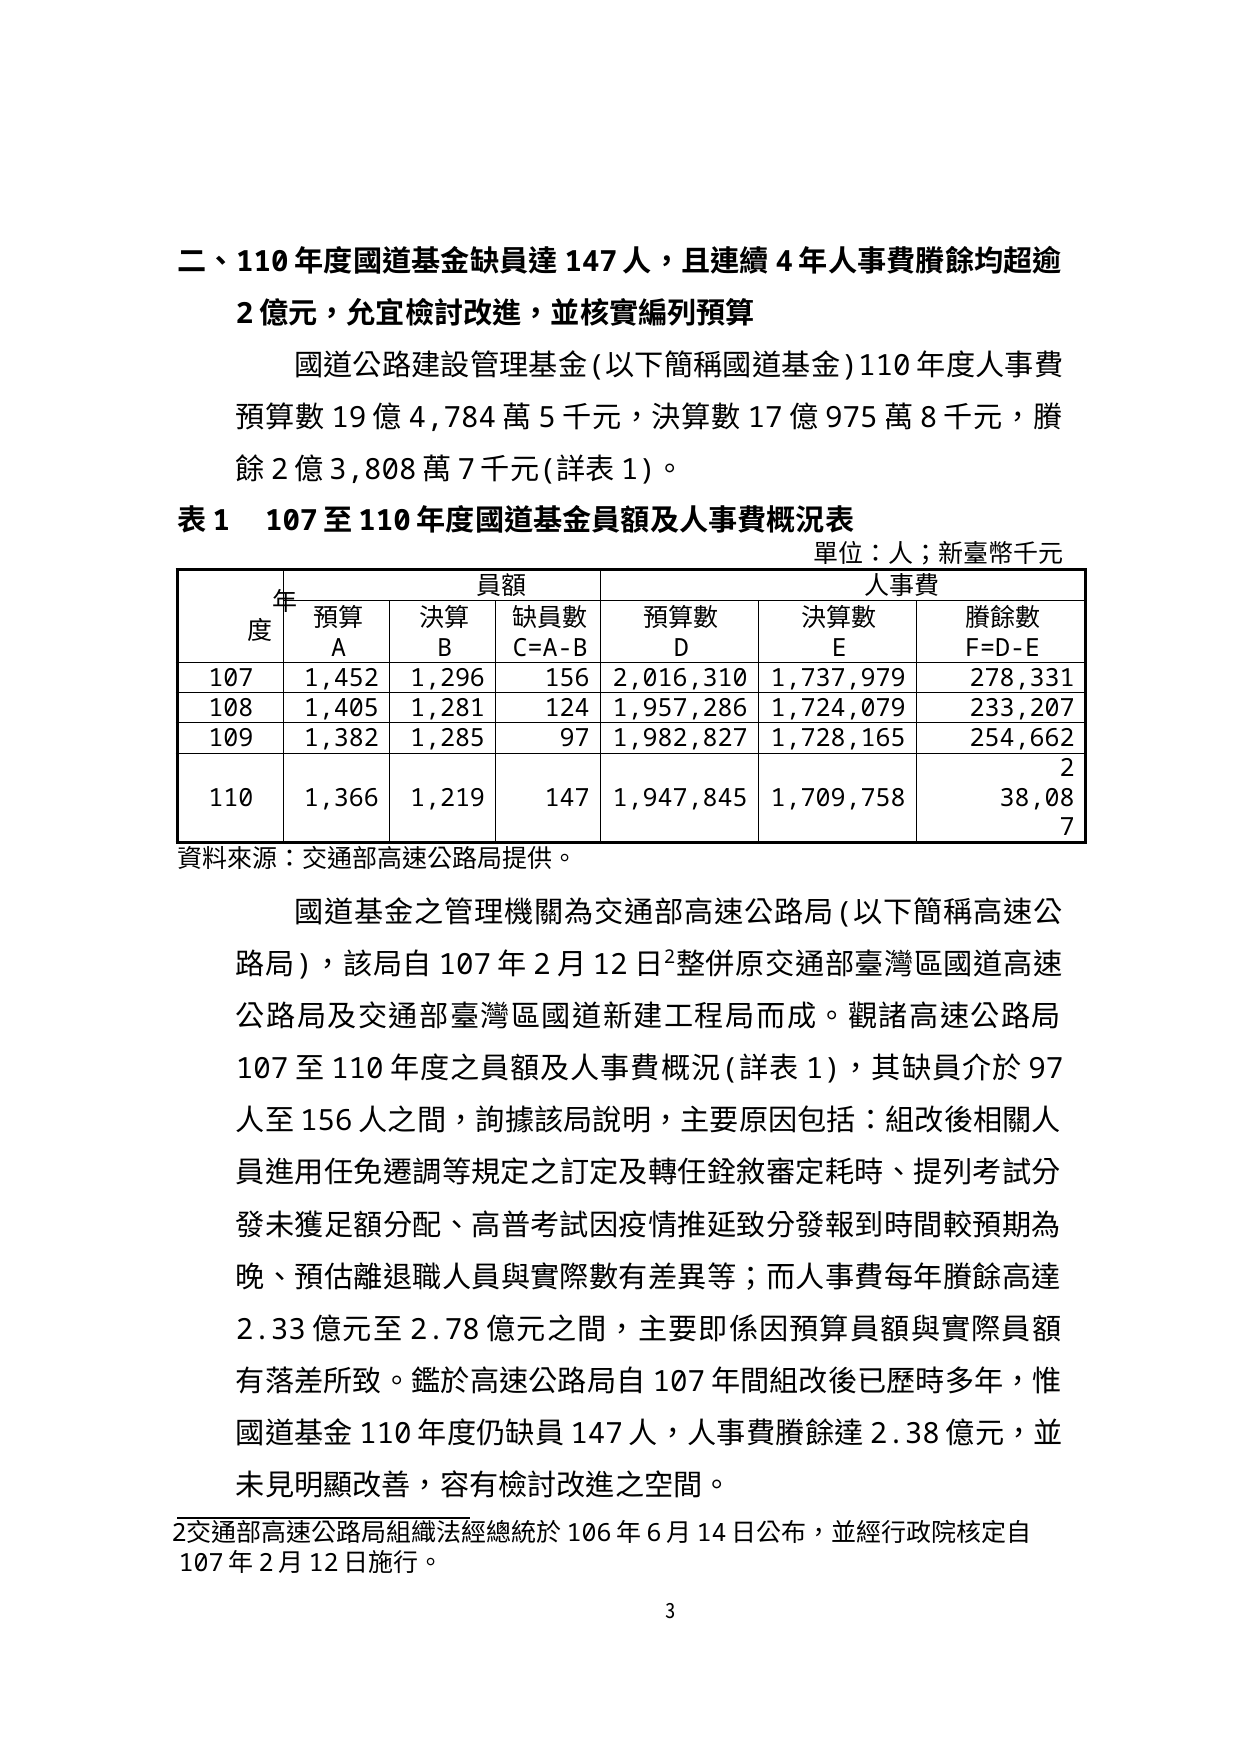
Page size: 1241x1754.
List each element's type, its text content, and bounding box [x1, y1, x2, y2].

table_cell 決算數 E [759, 601, 916, 662]
table_cell 1,947,845 [601, 754, 758, 841]
table_cell 233,207 [917, 693, 1084, 722]
table_cell 1,219 [390, 754, 495, 841]
table_cell 決算 B [390, 601, 495, 662]
text 國道基金之管理機關為交通部高速公路局(以下簡稱高速公路局)，該局自107年2月12日整併原交通部臺灣區國道高速公路局及交通部臺灣區國道新建工程局而成。觀諸高速公路局107至110年度之員額及人事費概況(詳表1)，其缺員介於97人至156人之間，詢據該局說明，主要原因包括：組改後相關人員進用任免遷調等規定之訂定及轉任銓敘審定耗時、提列考試分發未獲足額分配、高普考試因疫情推延致分發報到時間較預期為晚、預估離退職人員與實際數有差異等；而人事費每年賸餘高達2.33億元至2.78億元之間，主要即係因預算員額與實際員額有落差所致。鑑於高速公路局自107年間組改後已歷時多年，惟國道基金110年度仍缺員147人，人事費賸餘達2.38億元，並未見明顯改善，容有檢討改進之空間。 [236, 881, 1063, 1506]
table_cell 1,285 [390, 723, 495, 752]
table_cell 1,982,827 [601, 723, 758, 752]
table_cell 238,087 [917, 754, 1084, 841]
table_cell 2,016,310 [601, 663, 758, 692]
text 表1 107至110年度國道基金員額及人事費概況表 [177, 497, 1063, 539]
table_cell 賸餘數 F=D-E [917, 601, 1084, 662]
table_header 年度 [179, 571, 283, 662]
table_cell 107 [179, 663, 283, 692]
table_cell 108 [179, 693, 283, 722]
text 單位：人；新臺幣千元 [236, 539, 1063, 568]
table_cell 1,728,165 [759, 723, 916, 752]
text 國道公路建設管理基金(以下簡稱國道基金)110年度人事費預算數19億4,784萬5千元，決算數17億975萬8千元，賸餘2億3,808萬7千元(詳表1)。 [236, 333, 1063, 490]
table_cell 1,724,079 [759, 693, 916, 722]
table_cell 預算 A [284, 601, 389, 662]
table_cell 109 [179, 723, 283, 752]
table_cell 1,957,286 [601, 693, 758, 722]
table_cell 1,366 [284, 754, 389, 841]
table_cell 156 [496, 663, 600, 692]
text 交通部高速公路局組織法經總統於106年6月14日公布，並經行政院核定自107年2月12日施行。 [171, 1518, 1063, 1577]
text 資料來源：交通部高速公路局提供。 [177, 844, 1063, 873]
table_cell 1,281 [390, 693, 495, 722]
table_cell 124 [496, 693, 600, 722]
table_cell 預算數 D [601, 601, 758, 662]
table_header 人事費 [601, 571, 1084, 600]
table_cell 1,296 [390, 663, 495, 692]
table_cell 缺員數 C=A-B [496, 601, 600, 662]
table_cell 1,382 [284, 723, 389, 752]
text 二、110年度國道基金缺員達147人，且連續4年人事費賸餘均超逾2億元，允宜檢討改進，並核實編列預算 [177, 229, 1063, 333]
table_cell 254,662 [917, 723, 1084, 752]
table_header 員額 [284, 571, 600, 600]
table_cell 147 [496, 754, 600, 841]
table_cell 1,709,758 [759, 754, 916, 841]
table_cell 1,452 [284, 663, 389, 692]
table_cell 110 [179, 754, 283, 841]
table_cell 1,405 [284, 693, 389, 722]
table_cell 97 [496, 723, 600, 752]
table_cell 278,331 [917, 663, 1084, 692]
table_cell 1,737,979 [759, 663, 916, 692]
